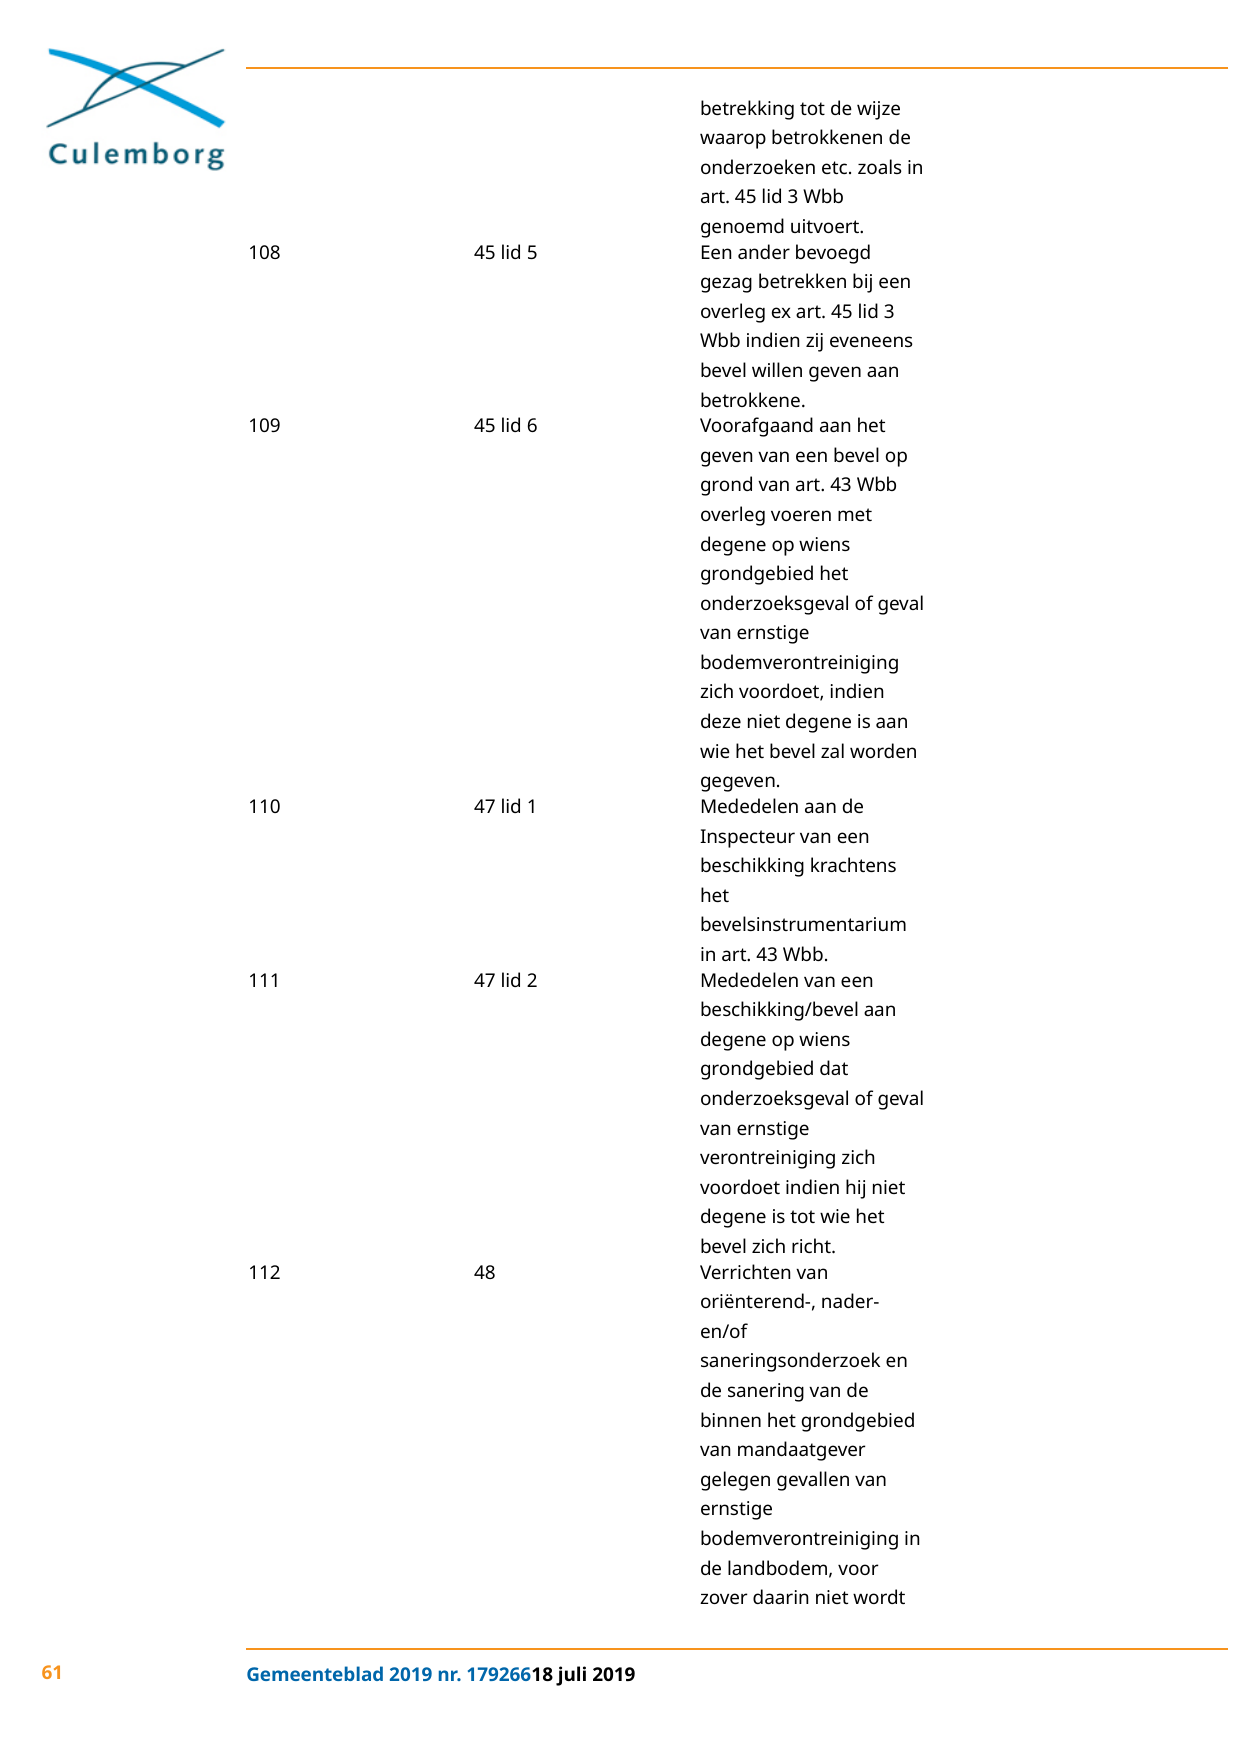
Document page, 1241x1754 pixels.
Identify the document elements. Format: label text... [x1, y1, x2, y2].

table_cell 45 lid 6 [474, 413, 700, 793]
table_cell 45 lid 5 [474, 239, 700, 412]
table_cell [926, 95, 1152, 239]
table_cell [926, 1259, 1152, 1610]
picture [41, 47, 231, 172]
table_cell 48 [474, 1259, 700, 1610]
table_cell betrekking tot de wijze waarop betrokkenen de onderzoeken etc. zoals in art. 45 lid 3 Wbb genoemd uitvoert. [700, 95, 926, 239]
table_cell 109 [248, 413, 474, 793]
table_cell 111 [248, 967, 474, 1259]
table_cell [926, 967, 1152, 1259]
table_cell 47 lid 1 [474, 793, 700, 967]
table_cell [926, 239, 1152, 412]
table_cell [474, 95, 700, 239]
table_cell 108 [248, 239, 474, 412]
table_cell Mededelen van een beschikking/bevel aan degene op wiens grondgebied dat onderzoeksgeval of geval van ernstige verontreiniging zich voordoet indien hij niet degene is tot wie het bevel zich richt. [700, 967, 926, 1259]
table_cell 47 lid 2 [474, 967, 700, 1259]
table_cell [926, 793, 1152, 967]
table_cell Een ander bevoegd gezag betrekken bij een overleg ex art. 45 lid 3 Wbb indien zij eveneens bevel willen geven aan betrokkene. [700, 239, 926, 412]
table_cell 110 [248, 793, 474, 967]
table_cell 112 [248, 1259, 474, 1610]
table_cell Voorafgaand aan het geven van een bevel op grond van art. 43 Wbb overleg voeren met degene op wiens grondgebied het onderzoeksgeval of geval van ernstige bodemverontreiniging zich voordoet, indien deze niet degene is aan wie het bevel zal worden gegeven. [700, 413, 926, 793]
table_cell [248, 95, 474, 239]
table_cell Verrichten van oriënterend-, nader- en/of saneringsonderzoek en de sanering van de binnen het grondgebied van mandaatgever gelegen gevallen van ernstige bodemverontreiniging in de landbodem, voor zover daarin niet wordt [700, 1259, 926, 1610]
table_cell [926, 413, 1152, 793]
table_cell Mededelen aan de Inspecteur van een beschikking krachtens het bevelsinstrumentarium in art. 43 Wbb. [700, 793, 926, 967]
